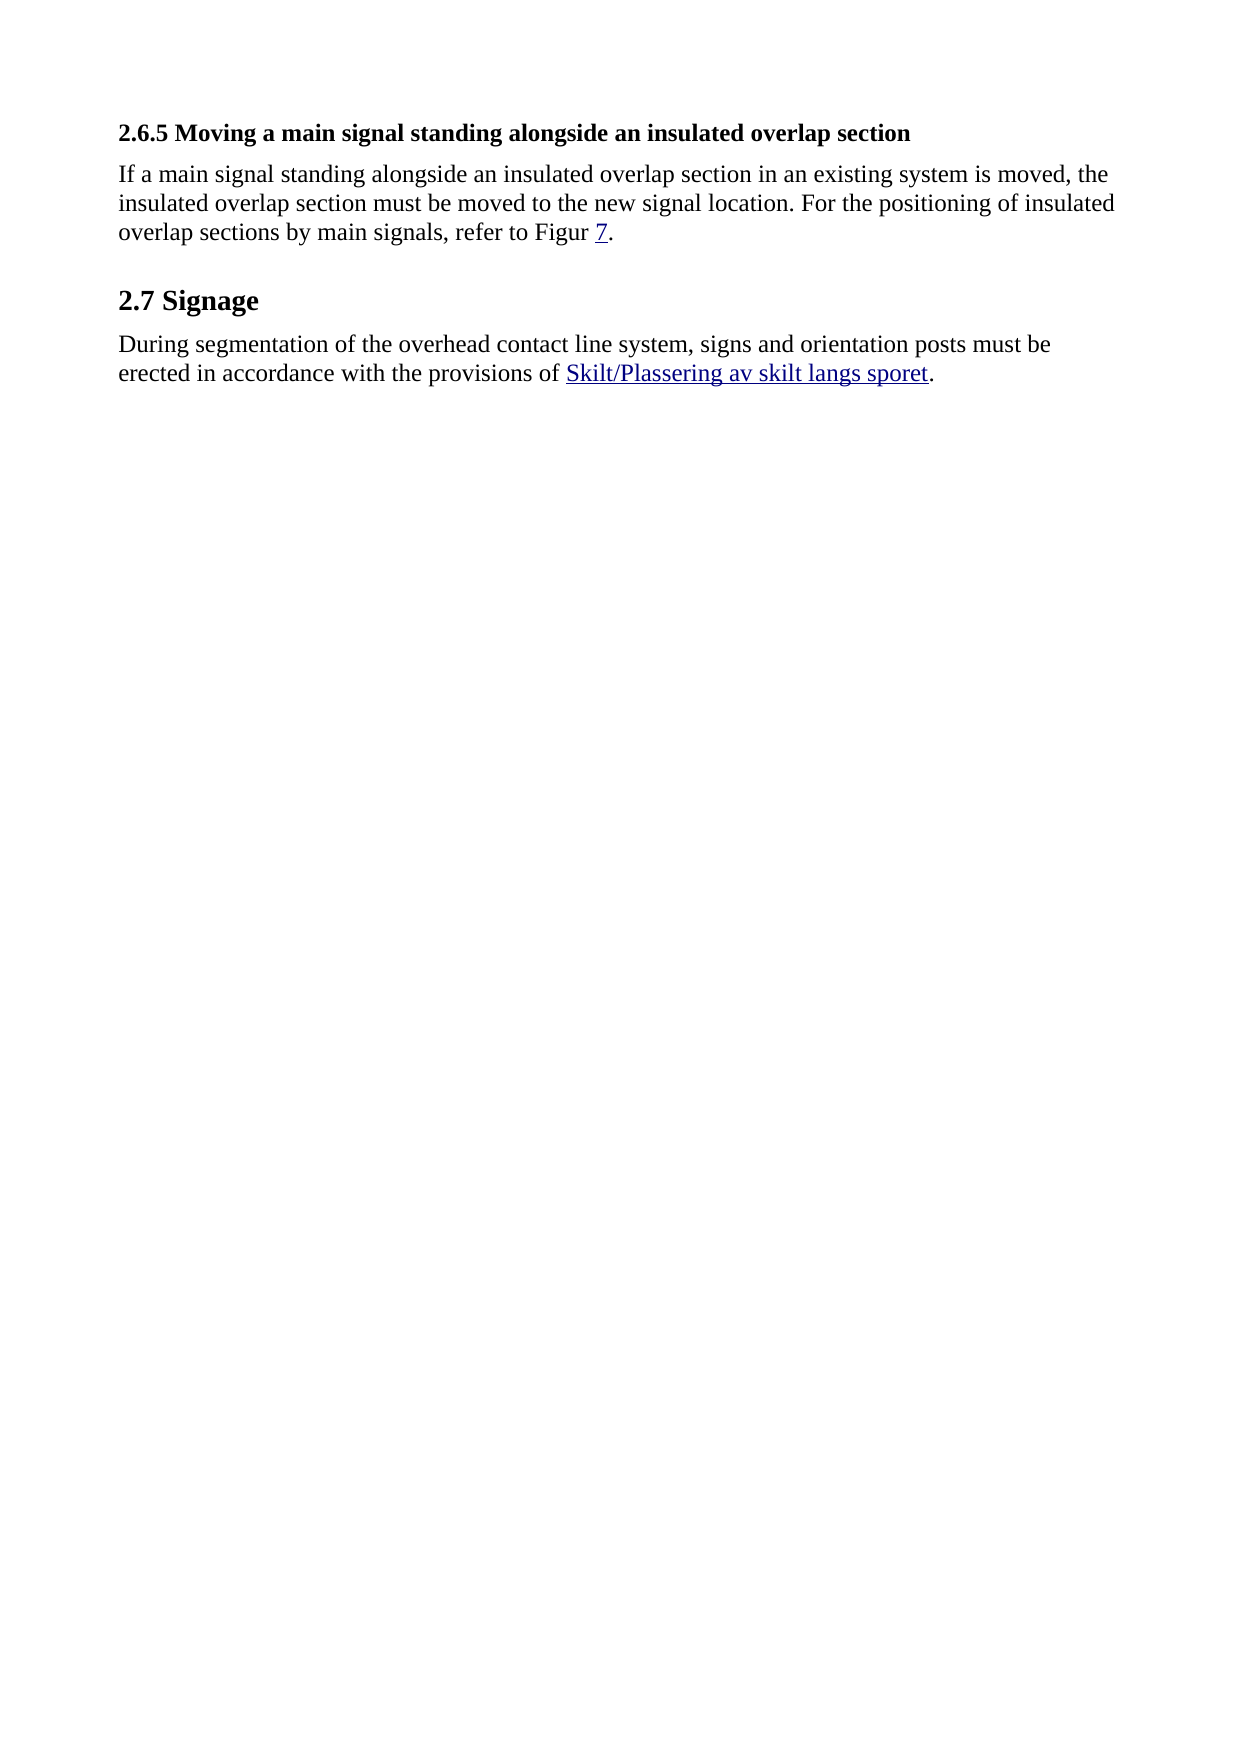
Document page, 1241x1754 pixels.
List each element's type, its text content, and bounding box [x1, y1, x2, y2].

subtitle 2.6.5 Moving a main signal standing alongside an insulated overlap section [118, 118, 1122, 147]
text During segmentation of the overhead contact line system, signs and orientation posts must be erected in accordance with the provisions of Skilt/Plassering av skilt langs sporet. [118, 329, 1122, 387]
text If a main signal standing alongside an insulated overlap section in an existing system is moved, the insulated overlap section must be moved to the new signal location. For the positioning of insulated overlap sections by main signals, refer to Figur 7. [118, 159, 1122, 246]
subtitle 2.7 Signage [118, 283, 1122, 317]
